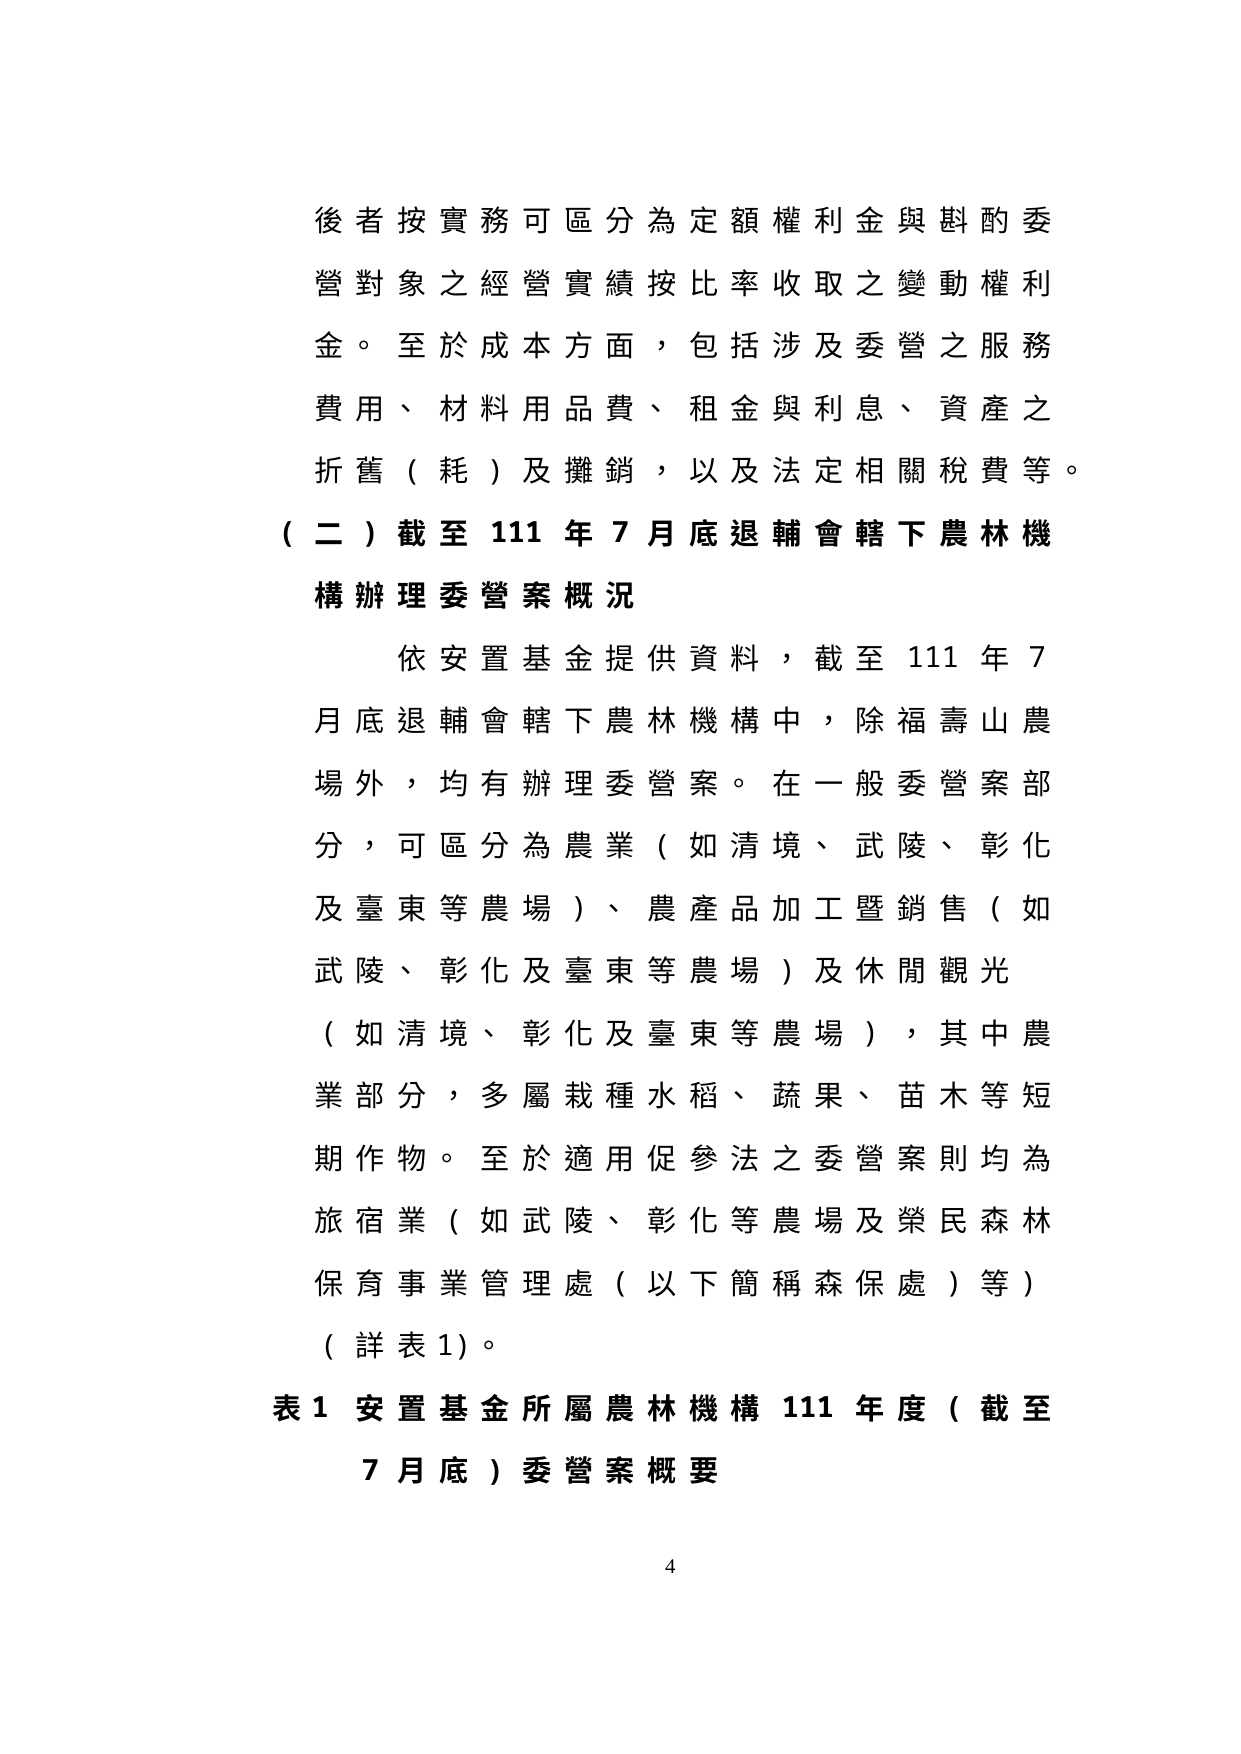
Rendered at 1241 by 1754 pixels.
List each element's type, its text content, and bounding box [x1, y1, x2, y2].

text 退輔會轄下農林機構辦理委營案對安置基金而言，除可藉由收取相關收入增加基金收益外，另有委營成本。在收入方面，包括出租土地收取租金收入與權利金收入，後者按實務可區分為定額權利金與斟酌委營對象之經營實績按比率收取之變動權利金。至於成本方面，包括涉及委營之服務費用、材料用品費、租金與利息、資產之折舊(耗)及攤銷，以及法定相關稅費等。 [273, 177, 1058, 490]
text (二)截至111年7月底退輔會轄下農林機構辦理委營案概況 [245, 490, 1058, 615]
text 表1 安置基金所屬農林機構111年度(截至7月底)委營案概要 [252, 1365, 1058, 1490]
text 依安置基金提供資料，截至111年7月底退輔會轄下農林機構中，除福壽山農場外，均有辦理委營案。在一般委營案部分，可區分為農業(如清境、武陵、彰化及臺東等農場)、農產品加工暨銷售(如武陵、彰化及臺東等農場)及休閒觀光(如清境、彰化及臺東等農場)，其中農業部分，多屬栽種水稻、蔬果、苗木等短期作物。至於適用促參法之委營案則均為旅宿業(如武陵、彰化等農場及榮民森林保育事業管理處(以下簡稱森保處)等)(詳表1)。 [270, 615, 1058, 1365]
